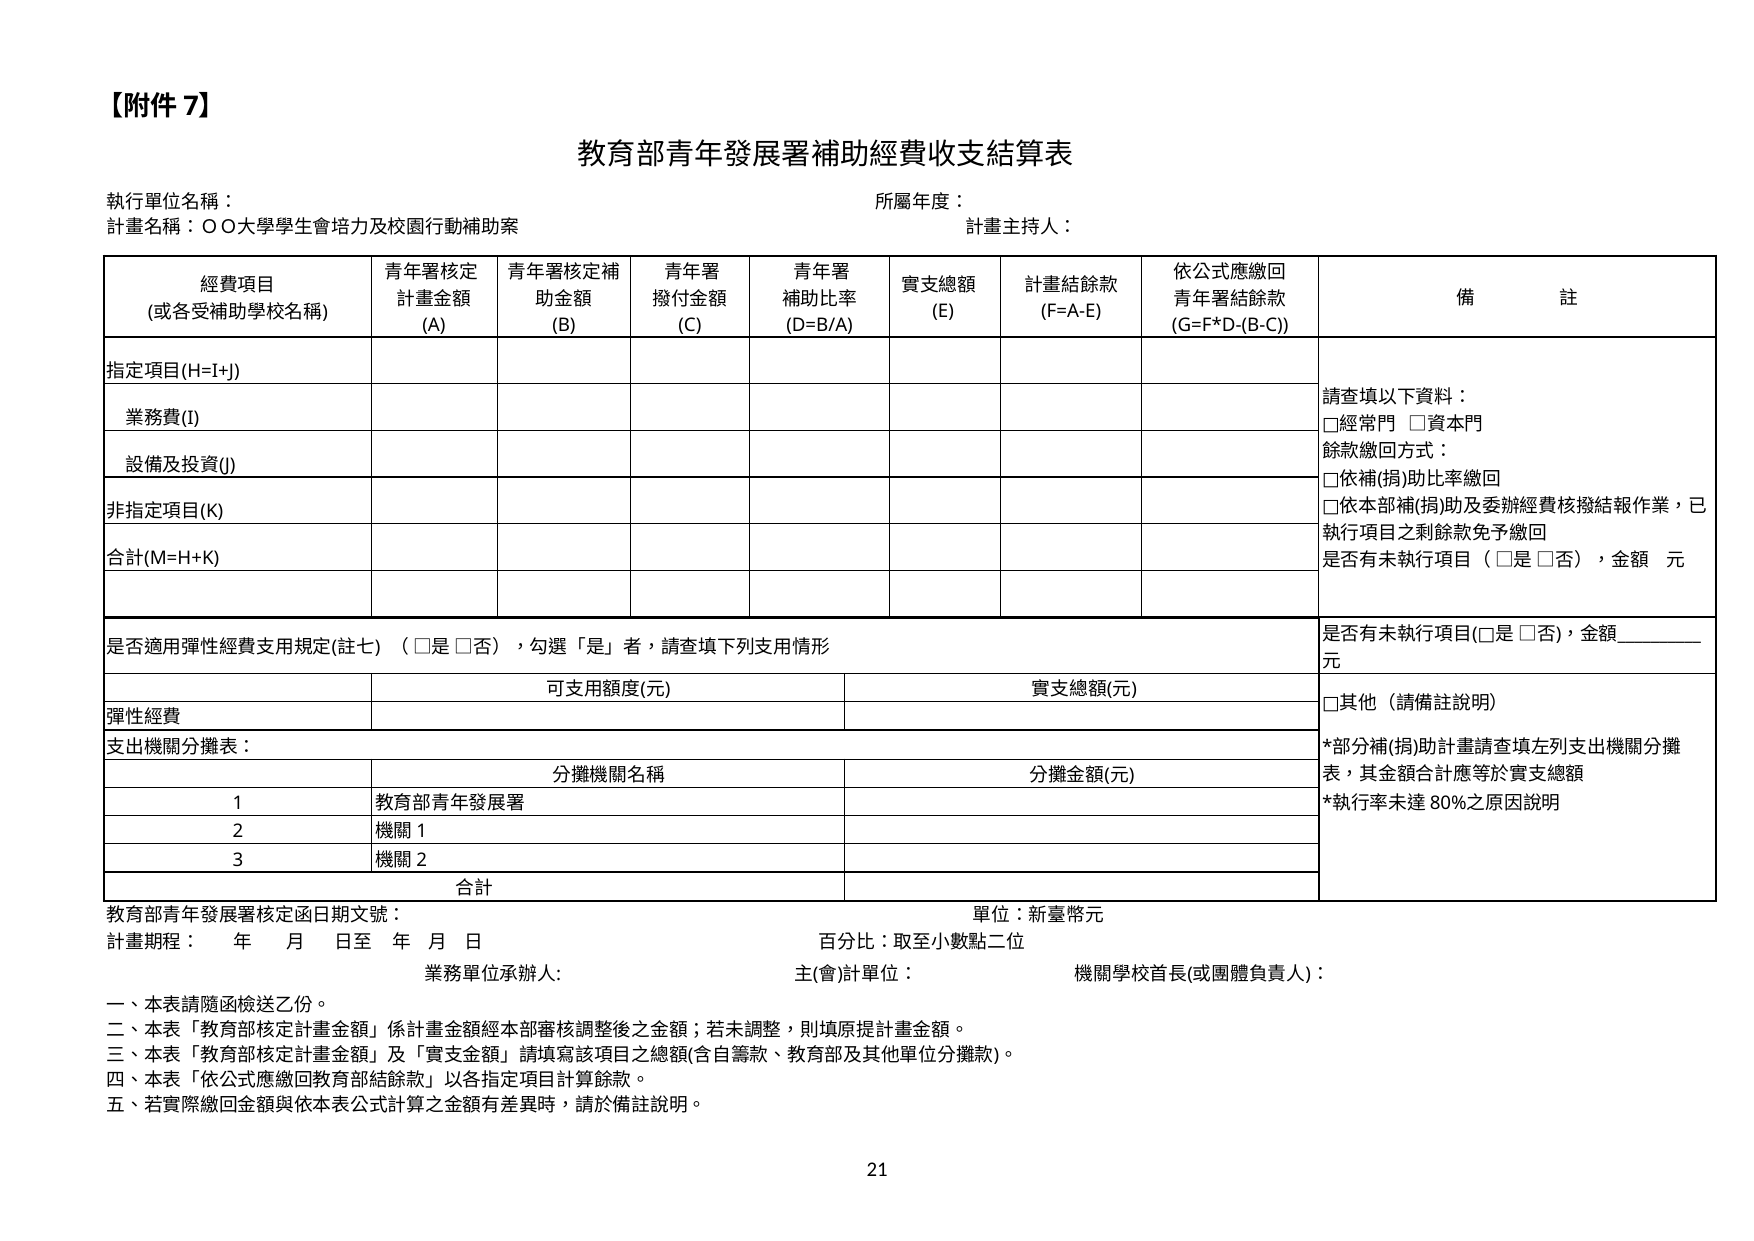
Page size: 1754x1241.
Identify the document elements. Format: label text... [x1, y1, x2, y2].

table_cell [372, 431, 497, 476]
table_cell [631, 571, 749, 616]
text 二、本表「教育部核定計畫金額」係計畫金額經本部審核調整後之金額；若未調整，則填原提計畫金額。 [106, 1016, 1648, 1041]
table_cell [750, 431, 889, 476]
table_cell [1320, 815, 1715, 843]
table_cell 可支用額度(元) [372, 674, 844, 701]
table_cell [845, 816, 1318, 843]
table_cell [845, 788, 1318, 815]
table_cell [498, 478, 630, 523]
table_cell 請查填以下資料： □經常門 □資本門 餘款繳回方式： □依補(捐)助比率繳回 □依本部補(捐)助及委辦經費核撥結報作業，已執行項目之剩餘款免予繳回 是否有未執行項目（ □是 □否），金額 元 [1319, 338, 1715, 616]
table_header 備 註 [1319, 257, 1715, 336]
table_cell *執行率未達80%之原因說明 [1320, 787, 1715, 815]
table_cell [498, 338, 630, 383]
table_cell [631, 524, 749, 570]
text 五、若實際繳回金額與依本表公式計算之金額有差異時，請於備註說明。 [106, 1091, 1648, 1116]
text 三、本表「教育部核定計畫金額」及「實支金額」請填寫該項目之總額(含自籌款、教育部及其他單位分攤款)。 [106, 1041, 1648, 1066]
table_header 青年署 補助比率 (D=B/A) [750, 257, 889, 336]
table_cell [890, 478, 1000, 523]
table_cell [890, 431, 1000, 476]
table_header 青年署核定補助金額 (B) [498, 257, 630, 336]
table_cell [1142, 478, 1318, 523]
table_cell [1320, 871, 1715, 900]
table_cell [1142, 338, 1318, 383]
table_cell 設備及投資(J) [105, 431, 371, 476]
table_cell 機關2 [372, 844, 844, 871]
table_cell [1142, 431, 1318, 476]
table_cell 教育部青年發展署 [372, 788, 844, 815]
text 計畫期程： 年 月 日至 年 月 日 百分比：取至小數點二位 [106, 927, 1648, 954]
table_cell [1001, 431, 1141, 476]
table_cell [890, 571, 1000, 616]
table_cell [498, 384, 630, 430]
table_cell [631, 431, 749, 476]
table_cell [750, 384, 889, 430]
table_cell 分攤金額(元) [845, 760, 1318, 787]
table_cell 機關1 [372, 816, 844, 843]
table_cell [105, 760, 371, 787]
table_cell 3 [105, 844, 371, 871]
table_cell [1142, 384, 1318, 430]
table_cell [631, 478, 749, 523]
table_cell [1001, 384, 1141, 430]
table_header 青年署 撥付金額 (C) [631, 257, 749, 336]
table_header 依公式應繳回 青年署結餘款 (G=F*D-(B-C)) [1142, 257, 1318, 336]
table_cell 指定項目(H=I+J) [105, 338, 371, 383]
text 計畫名稱：ＯＯ大學學生會培力及校園行動補助案 計畫主持人： [106, 214, 1648, 239]
table_cell 是否適用彈性經費支用規定(註七) （ □是 □否），勾選「是」者，請查填下列支用情形 [105, 619, 1318, 673]
text 教育部青年發展署補助經費收支結算表 [3, 114, 1648, 189]
text 教育部青年發展署核定函日期文號： 單位：新臺幣元 [106, 902, 1648, 927]
table_cell [845, 702, 1318, 729]
table_cell 業務費(I) [105, 384, 371, 430]
table_cell 支出機關分攤表： [105, 731, 1318, 758]
table_cell [498, 524, 630, 570]
table_cell 1 [105, 788, 371, 815]
table_cell [372, 478, 497, 523]
table_cell 是否有未執行項目(□是 □否)，金額__________元 [1320, 618, 1715, 673]
table_cell [1001, 478, 1141, 523]
table_cell [372, 524, 497, 570]
table_cell 實支總額(元) [845, 674, 1318, 701]
table_cell [1142, 571, 1318, 616]
table_cell [1142, 524, 1318, 570]
table_cell 彈性經費 [105, 702, 371, 729]
table_cell *部分補(捐)助計畫請查填左列支出機關分攤表，其金額合計應等於實支總額 [1320, 729, 1715, 787]
table_cell [498, 571, 630, 616]
table_cell [890, 524, 1000, 570]
table_header 計畫結餘款 (F=A-E) [1001, 257, 1141, 336]
table_cell □其他（請備註說明） [1320, 674, 1715, 729]
table_header 經費項目 (或各受補助學校名稱) [105, 257, 371, 336]
table_cell [105, 571, 371, 616]
table_cell [372, 338, 497, 383]
table_cell [890, 338, 1000, 383]
table_cell [750, 478, 889, 523]
table_cell [1320, 843, 1715, 871]
table_cell [845, 844, 1318, 871]
table_cell 合計(M=H+K) [105, 524, 371, 570]
table_cell 分攤機關名稱 [372, 760, 844, 787]
table_cell [1001, 338, 1141, 383]
table_cell [372, 702, 844, 729]
table_cell [372, 571, 497, 616]
table_cell [498, 431, 630, 476]
table_cell [845, 873, 1318, 900]
text 四、本表「依公式應繳回教育部結餘款」以各指定項目計算餘款。 [106, 1066, 1648, 1091]
table_cell [1001, 571, 1141, 616]
text [106, 239, 1648, 255]
table_cell [105, 674, 371, 701]
table_cell [750, 338, 889, 383]
table_header 實支總額 (E) [890, 257, 1000, 336]
table_header 青年署核定 計畫金額 (A) [372, 257, 497, 336]
table_cell 非指定項目(K) [105, 478, 371, 523]
text 業務單位承辦人: 主(會)計單位： 機關學校首長(或團體負責人)： [106, 954, 1648, 991]
table_cell [631, 338, 749, 383]
table_cell [631, 384, 749, 430]
table_cell 合計 [105, 873, 844, 900]
text 執行單位名稱： 所屬年度： [106, 189, 1648, 214]
table_cell [1001, 524, 1141, 570]
table_cell [372, 384, 497, 430]
text 一、本表請隨函檢送乙份。 [106, 991, 1648, 1016]
table_cell [750, 571, 889, 616]
table_cell [750, 524, 889, 570]
table_cell 2 [105, 816, 371, 843]
text 【附件7】 [96, 84, 254, 123]
table_cell [890, 384, 1000, 430]
